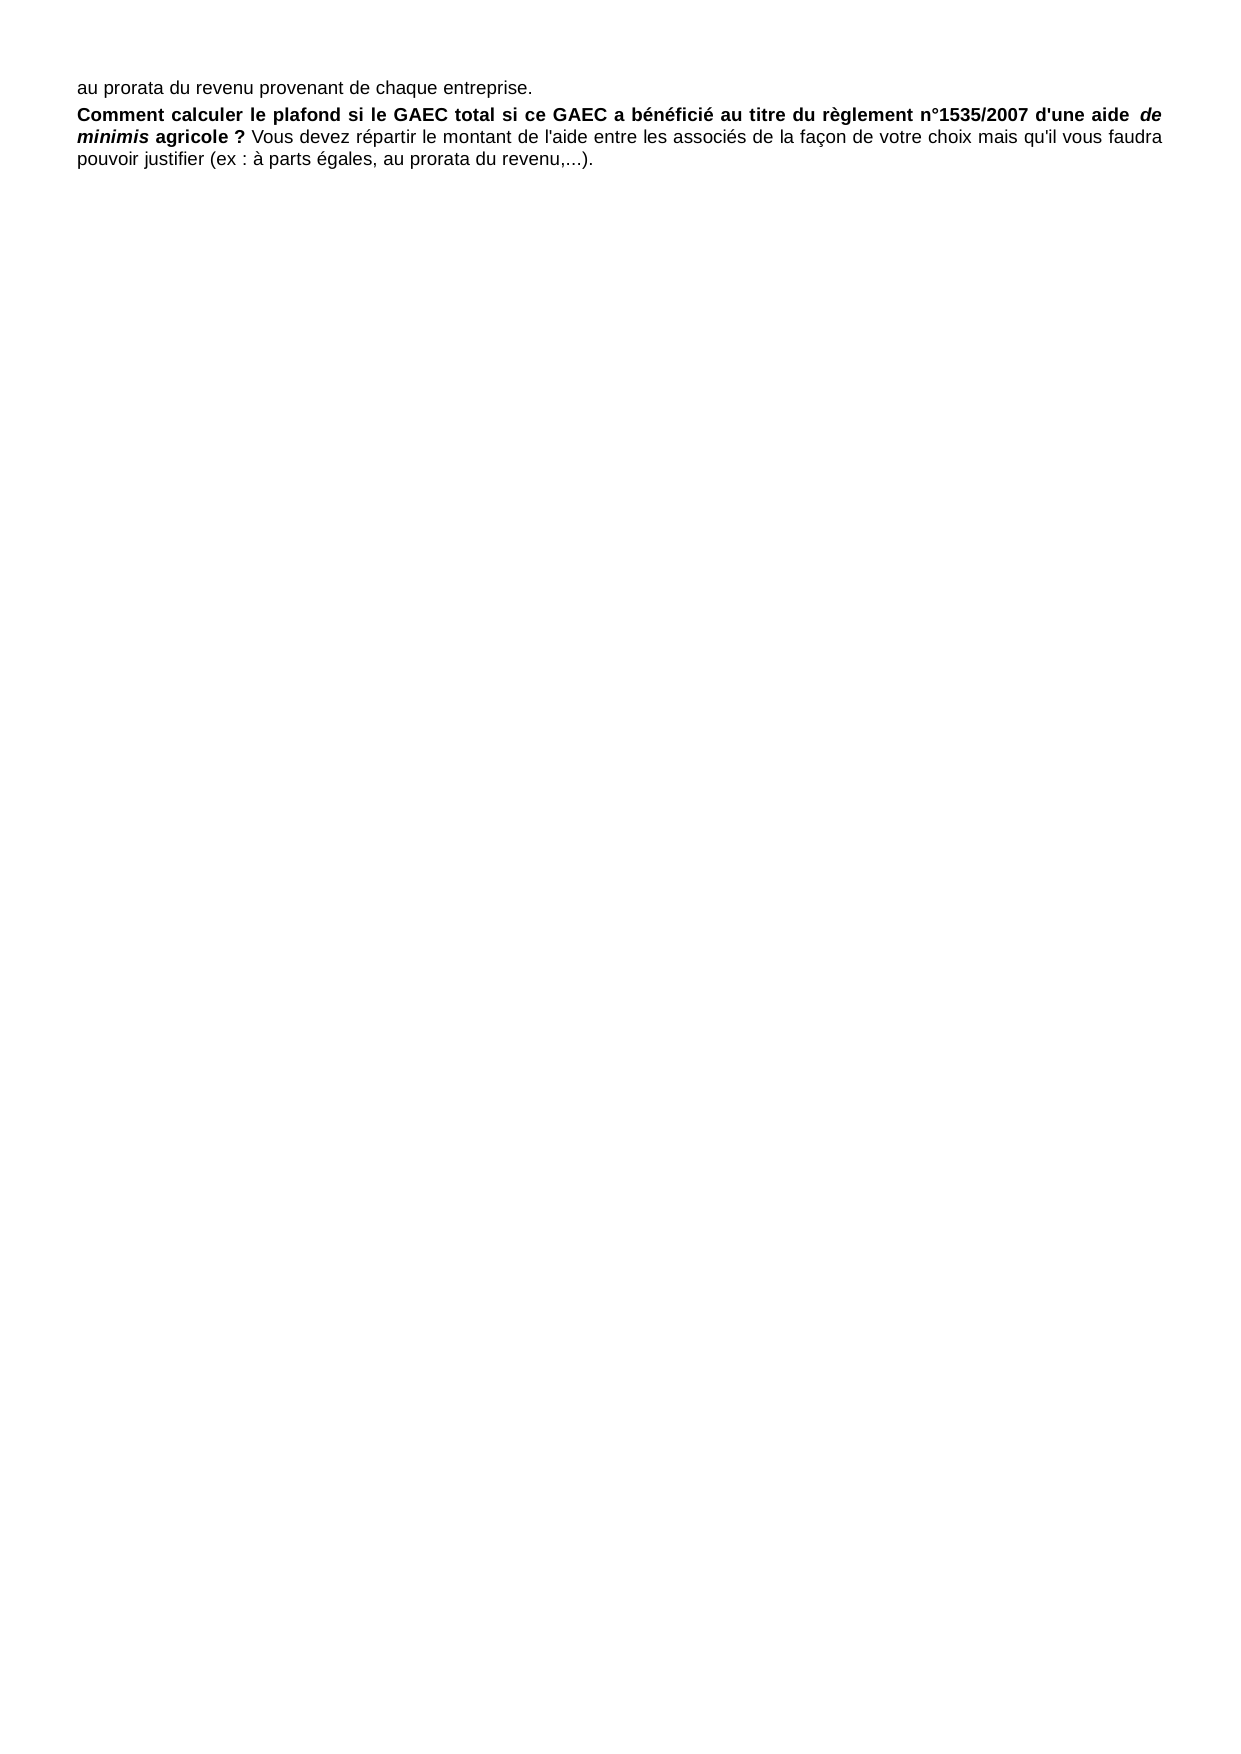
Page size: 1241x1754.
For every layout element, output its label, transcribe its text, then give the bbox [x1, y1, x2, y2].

text au prorata du revenu provenant de chaque entreprise. [77, 77, 1163, 98]
text Comment calculer le plafond si le GAEC total si ce GAEC a bénéficié au titre du règlement n°1535/2007 d'une aide de minimis agricole ? Vous devez répartir le montant de l'aide entre les associés de la façon de votre choix mais qu'il vous faudra pouvoir justifier (ex : à parts égales, au prorata du revenu,...). [77, 104, 1163, 169]
